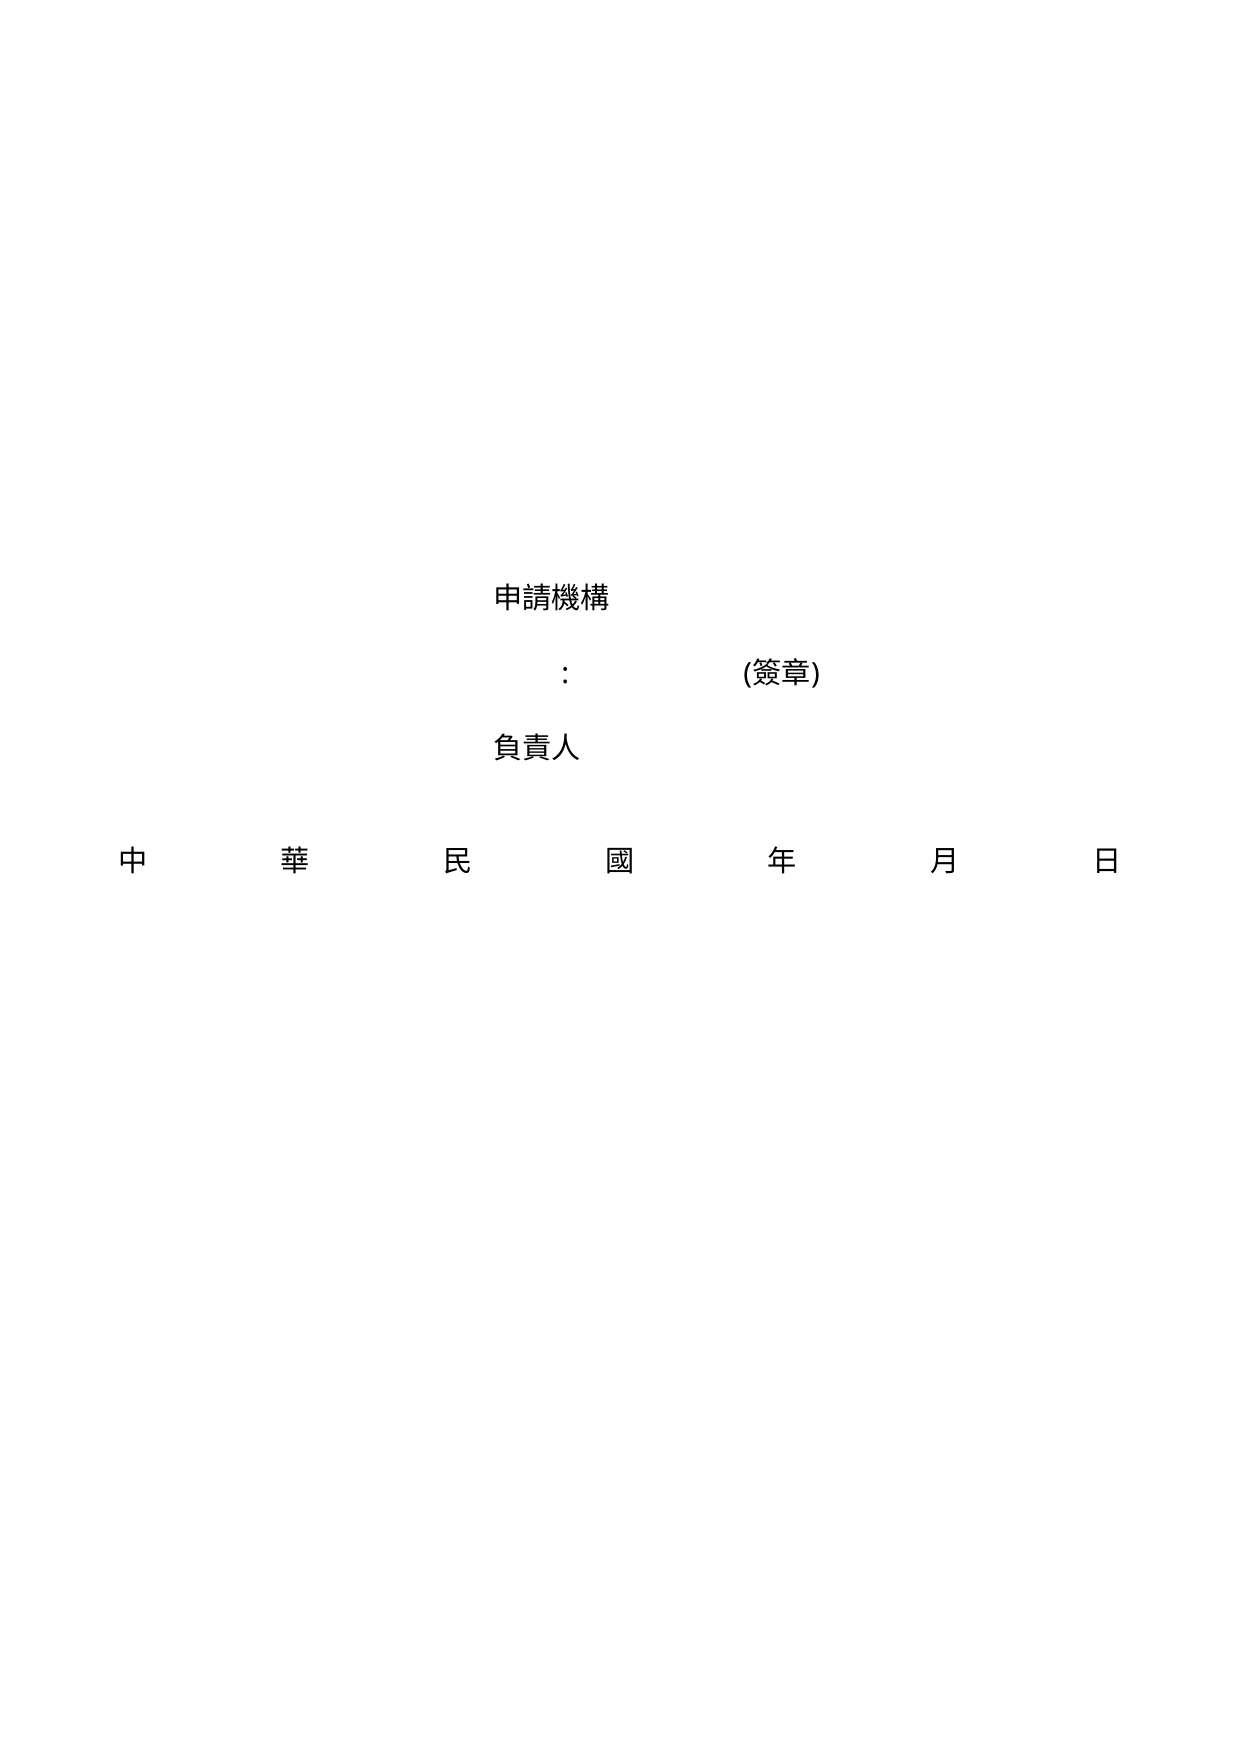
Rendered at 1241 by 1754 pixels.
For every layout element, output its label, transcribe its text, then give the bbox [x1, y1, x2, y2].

text 負責人 [493, 708, 1122, 783]
text : (簽章) [493, 633, 1193, 708]
text 中華民國年月日 [118, 821, 1122, 896]
text 申請機構 [493, 558, 1122, 633]
